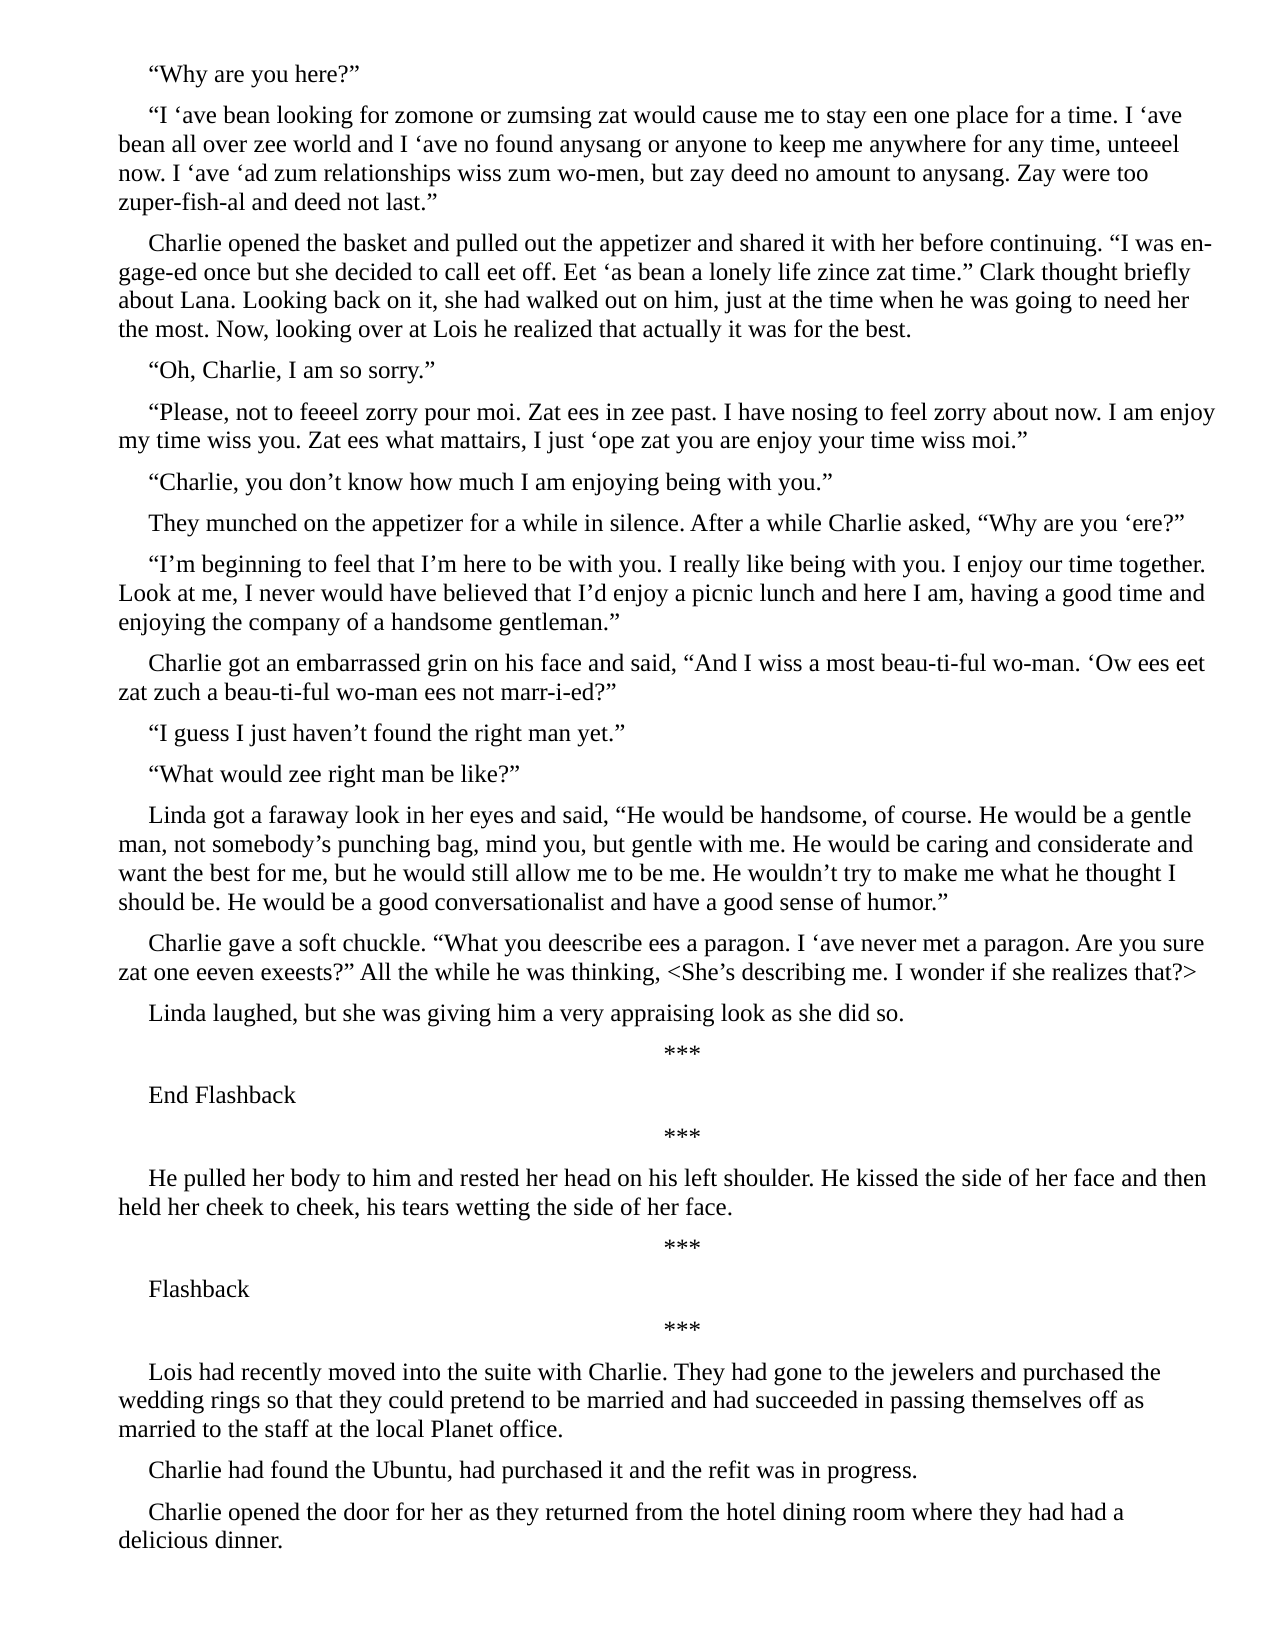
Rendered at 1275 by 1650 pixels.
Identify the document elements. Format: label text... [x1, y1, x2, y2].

text Lois had recently moved into the suite with Charlie. They had gone to the jewelers and purchased the wedding rings so that they could pretend to be married and had succeeded in passing themselves off as married to the staff at the local Planet office. [118, 1357, 1216, 1443]
text *** [118, 1122, 1216, 1150]
text “Why are you here?” [118, 59, 1216, 88]
text End Flashback [118, 1080, 1216, 1109]
text Charlie opened the door for her as they returned from the hotel dining room where they had had a delicious dinner. [118, 1497, 1216, 1554]
text “What would zee right man be like?” [118, 759, 1216, 788]
text Charlie opened the basket and pulled out the appetizer and shared it with her before continuing. “I was en-gage-ed once but she decided to call eet off. Eet ‘as bean a lonely life zince zat time.” Clark thought briefly about Lana. Looking back on it, she had walked out on him, just at the time when he was going to need her the most. Now, looking over at Lois he realized that actually it was for the best. [118, 228, 1216, 343]
text Charlie got an embarrassed grin on his face and said, “And I wiss a most beau-ti-ful wo-man. ‘Ow ees eet zat zuch a beau-ti-ful wo-man ees not marr-i-ed?” [118, 648, 1216, 705]
text “Please, not to feeeel zorry pour moi. Zat ees in zee past. I have nosing to feel zorry about now. I am enjoy my time wiss you. Zat ees what mattairs, I just ‘ope zat you are enjoy your time wiss moi.” [118, 397, 1216, 454]
text *** [118, 1039, 1216, 1068]
text Charlie gave a soft chuckle. “What you deescribe ees a paragon. I ‘ave never met a paragon. Are you sure zat one eeven exeests?” All the while he was thinking, <She’s describing me. I wonder if she realizes that?> [118, 928, 1216, 985]
text Flashback [118, 1274, 1216, 1303]
text “Charlie, you don’t know how much I am enjoying being with you.” [118, 467, 1216, 495]
text Linda got a faraway look in her eyes and said, “He would be handsome, of course. He would be a gentle man, not somebody’s punching bag, mind you, but gentle with me. He would be caring and considerate and want the best for me, but he would still allow me to be me. He wouldn’t try to make me what he thought I should be. He would be a good conversationalist and have a good sense of humor.” [118, 800, 1216, 915]
text They munched on the appetizer for a while in silence. After a while Charlie asked, “Why are you ‘ere?” [118, 508, 1216, 537]
text *** [118, 1233, 1216, 1262]
text “Oh, Charlie, I am so sorry.” [118, 355, 1216, 384]
text *** [118, 1315, 1216, 1344]
text “I ‘ave bean looking for zomone or zumsing zat would cause me to stay een one place for a time. I ‘ave bean all over zee world and I ‘ave no found anysang or anyone to keep me anywhere for any time, unteeel now. I ‘ave ‘ad zum relationships wiss zum wo-men, but zay deed no amount to anysang. Zay were too zuper-fish-al and deed not last.” [118, 100, 1216, 215]
text “I’m beginning to feel that I’m here to be with you. I really like being with you. I enjoy our time together. Look at me, I never would have believed that I’d enjoy a picnic lunch and here I am, having a good time and enjoying the company of a handsome gentleman.” [118, 549, 1216, 635]
text Charlie had found the Ubuntu, had purchased it and the refit was in progress. [118, 1455, 1216, 1484]
text Linda laughed, but she was giving him a very appraising look as she did so. [118, 998, 1216, 1027]
text He pulled her body to him and rested her head on his left shoulder. He kissed the side of her face and then held her cheek to cheek, his tears wetting the side of her face. [118, 1163, 1216, 1220]
text “I guess I just haven’t found the right man yet.” [118, 718, 1216, 747]
